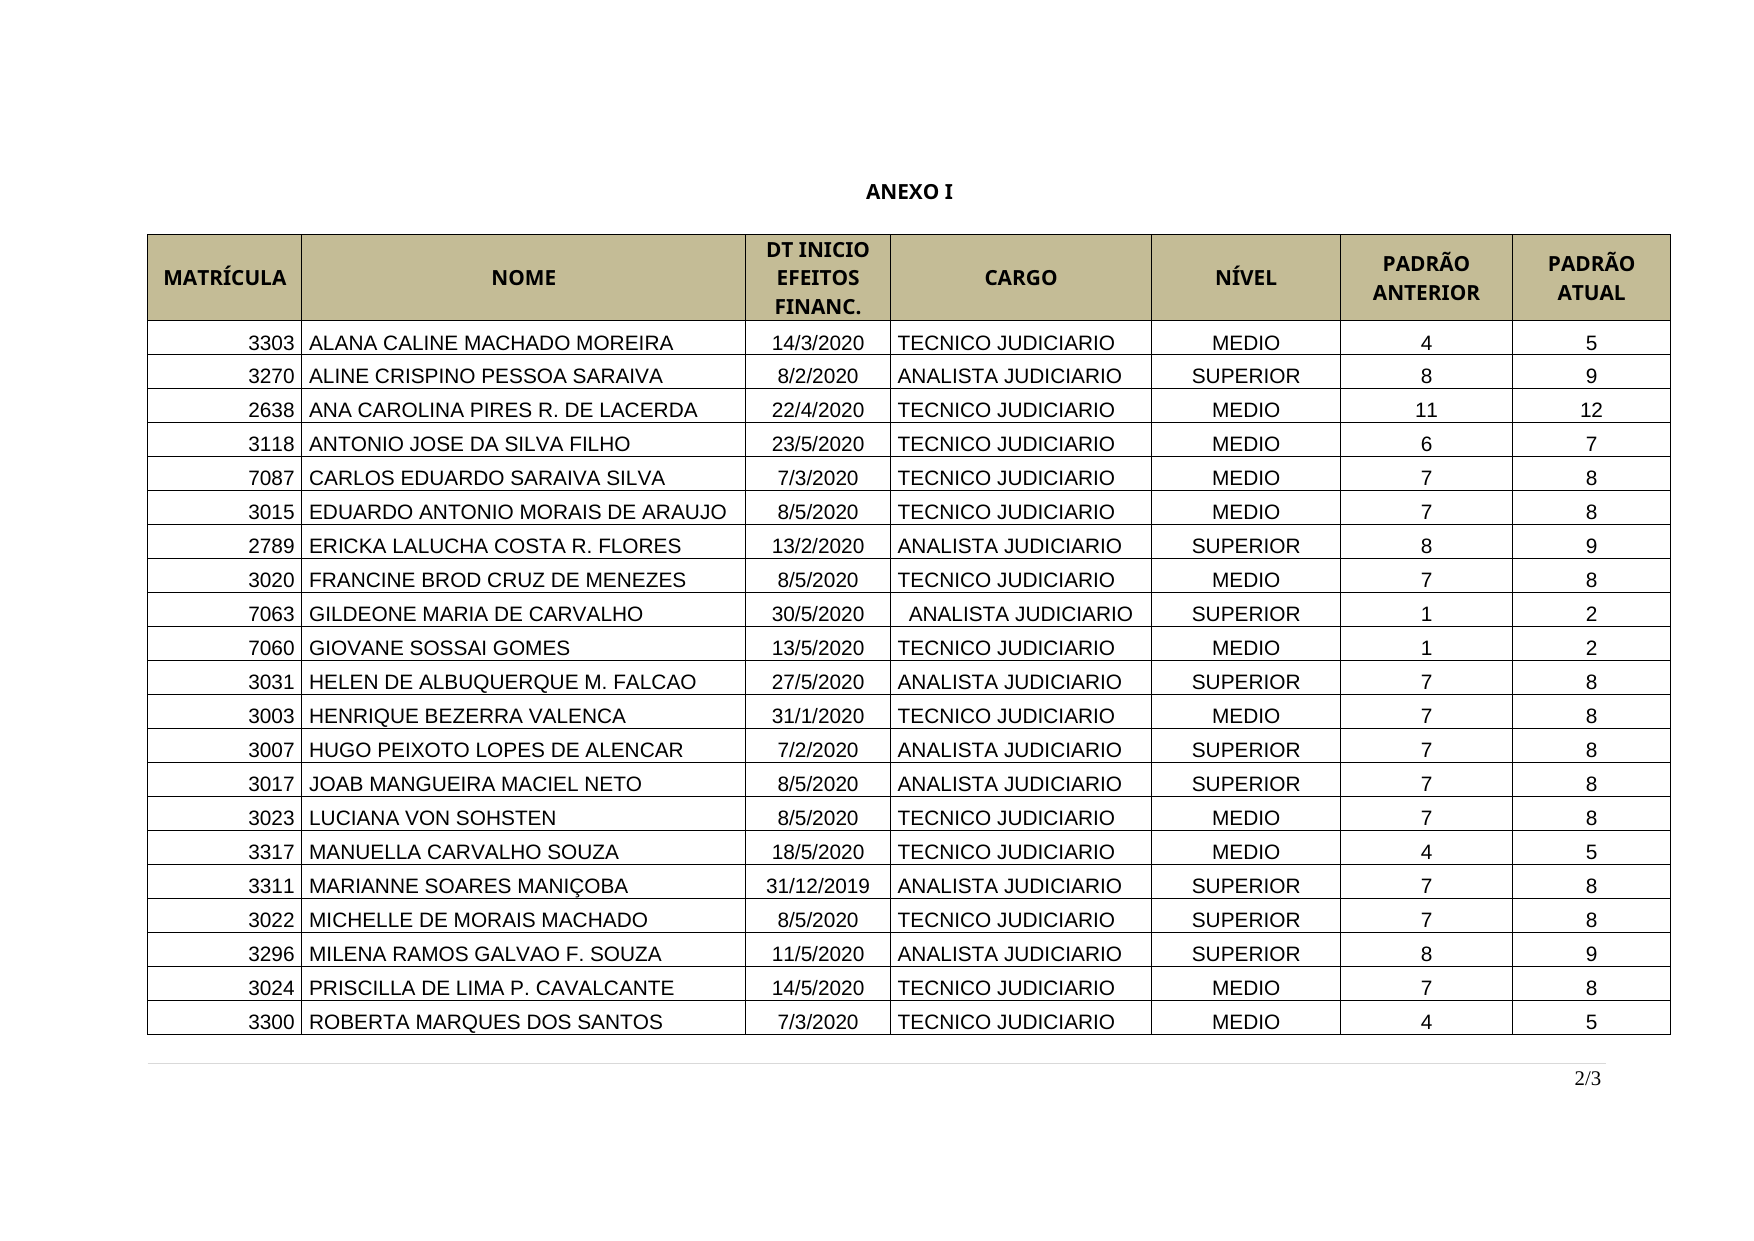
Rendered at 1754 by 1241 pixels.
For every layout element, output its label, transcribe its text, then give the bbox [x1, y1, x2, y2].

table_cell ANALISTA JUDICIARIO [891, 865, 1151, 898]
table_cell ANA CAROLINA PIRES R. DE LACERDA [302, 389, 745, 422]
table_cell ANALISTA JUDICIARIO [891, 763, 1151, 796]
table_cell 9 [1513, 355, 1670, 388]
table_cell 7 [1341, 865, 1512, 898]
table_cell 7 [1341, 967, 1512, 999]
table_cell PADRÃO ANTERIOR [1341, 235, 1512, 320]
table_cell HELEN DE ALBUQUERQUE M. FALCAO [302, 661, 745, 694]
table_cell 3024 [148, 967, 301, 999]
table_cell 3017 [148, 763, 301, 796]
table_cell 8 [1513, 661, 1670, 694]
table_cell 8 [1341, 525, 1512, 558]
table_cell SUPERIOR [1152, 525, 1340, 558]
table_cell 2 [1513, 627, 1670, 660]
table_cell TECNICO JUDICIARIO [891, 1001, 1151, 1033]
table_cell 7 [1513, 423, 1670, 456]
table_cell 8/2/2020 [746, 355, 890, 388]
table_cell SUPERIOR [1152, 933, 1340, 966]
table_cell ANALISTA JUDICIARIO [891, 355, 1151, 388]
table_cell 9 [1513, 525, 1670, 558]
table_cell MEDIO [1152, 321, 1340, 354]
table_cell 7/3/2020 [746, 457, 890, 490]
table_cell SUPERIOR [1152, 661, 1340, 694]
table_cell 7 [1341, 729, 1512, 762]
table_cell 7 [1341, 797, 1512, 830]
table_cell 3020 [148, 559, 301, 592]
table_cell MEDIO [1152, 797, 1340, 830]
table_cell GIOVANE SOSSAI GOMES [302, 627, 745, 660]
table_cell PADRÃO ATUAL [1513, 235, 1670, 320]
table_cell 8/5/2020 [746, 559, 890, 592]
table_cell 7 [1341, 695, 1512, 728]
table_cell 8 [1513, 899, 1670, 932]
table_cell JOAB MANGUEIRA MACIEL NETO [302, 763, 745, 796]
table_cell MEDIO [1152, 1001, 1340, 1033]
table_cell 7 [1341, 559, 1512, 592]
table_cell SUPERIOR [1152, 593, 1340, 626]
table_cell NOME [302, 235, 745, 320]
table_cell ANALISTA JUDICIARIO [891, 661, 1151, 694]
table_cell TECNICO JUDICIARIO [891, 899, 1151, 932]
table_cell MEDIO [1152, 627, 1340, 660]
table_cell TECNICO JUDICIARIO [891, 423, 1151, 456]
table_cell HUGO PEIXOTO LOPES DE ALENCAR [302, 729, 745, 762]
table_cell 3015 [148, 491, 301, 524]
table_cell MEDIO [1152, 491, 1340, 524]
table_cell ERICKA LALUCHA COSTA R. FLORES [302, 525, 745, 558]
table_cell MANUELLA CARVALHO SOUZA [302, 831, 745, 864]
table_cell 5 [1513, 321, 1670, 354]
table_cell 3317 [148, 831, 301, 864]
table_cell FRANCINE BROD CRUZ DE MENEZES [302, 559, 745, 592]
table_cell 11 [1341, 389, 1512, 422]
table_cell 8 [1341, 355, 1512, 388]
table_cell TECNICO JUDICIARIO [891, 627, 1151, 660]
table_cell 8 [1513, 797, 1670, 830]
table_cell MEDIO [1152, 389, 1340, 422]
table_cell 31/1/2020 [746, 695, 890, 728]
table_cell PRISCILLA DE LIMA P. CAVALCANTE [302, 967, 745, 999]
table_cell 8 [1513, 491, 1670, 524]
table_cell ANALISTA JUDICIARIO [891, 525, 1151, 558]
table_cell SUPERIOR [1152, 899, 1340, 932]
table_cell ANALISTA JUDICIARIO [891, 729, 1151, 762]
table_cell 8/5/2020 [746, 763, 890, 796]
table_cell 7087 [148, 457, 301, 490]
table_cell 18/5/2020 [746, 831, 890, 864]
table_cell TECNICO JUDICIARIO [891, 559, 1151, 592]
table_cell 23/5/2020 [746, 423, 890, 456]
table_cell MEDIO [1152, 457, 1340, 490]
table_cell MICHELLE DE MORAIS MACHADO [302, 899, 745, 932]
table_cell 3022 [148, 899, 301, 932]
table_cell 9 [1513, 933, 1670, 966]
table_cell 7060 [148, 627, 301, 660]
table_cell 2 [1513, 593, 1670, 626]
table_cell GILDEONE MARIA DE CARVALHO [302, 593, 745, 626]
table_cell 22/4/2020 [746, 389, 890, 422]
table_cell MATRÍCULA [148, 235, 301, 320]
table_cell 3296 [148, 933, 301, 966]
table_cell 1 [1341, 627, 1512, 660]
table_cell ANALISTA JUDICIARIO [891, 933, 1151, 966]
table_cell MEDIO [1152, 967, 1340, 999]
table_cell 27/5/2020 [746, 661, 890, 694]
table_cell 2789 [148, 525, 301, 558]
table_cell SUPERIOR [1152, 729, 1340, 762]
table_cell ANTONIO JOSE DA SILVA FILHO [302, 423, 745, 456]
table_cell 4 [1341, 831, 1512, 864]
table_cell 8/5/2020 [746, 491, 890, 524]
table_cell 6 [1341, 423, 1512, 456]
table_cell 7 [1341, 457, 1512, 490]
table_cell 8 [1513, 729, 1670, 762]
table_cell 7/2/2020 [746, 729, 890, 762]
table_cell 3023 [148, 797, 301, 830]
table_cell CARGO [891, 235, 1151, 320]
table_cell 13/5/2020 [746, 627, 890, 660]
table_cell 8/5/2020 [746, 899, 890, 932]
table_cell NÍVEL [1152, 235, 1340, 320]
table_cell 8 [1513, 559, 1670, 592]
table_cell ROBERTA MARQUES DOS SANTOS [302, 1001, 745, 1033]
table_cell CARLOS EDUARDO SARAIVA SILVA [302, 457, 745, 490]
table_cell SUPERIOR [1152, 763, 1340, 796]
table_cell LUCIANA VON SOHSTEN [302, 797, 745, 830]
table_cell 13/2/2020 [746, 525, 890, 558]
table_cell 7063 [148, 593, 301, 626]
table_cell MARIANNE SOARES MANIÇOBA [302, 865, 745, 898]
table_cell MEDIO [1152, 695, 1340, 728]
table_cell HENRIQUE BEZERRA VALENCA [302, 695, 745, 728]
table_cell TECNICO JUDICIARIO [891, 695, 1151, 728]
table_cell ALANA CALINE MACHADO MOREIRA [302, 321, 745, 354]
table_cell 3118 [148, 423, 301, 456]
table_cell 7 [1341, 899, 1512, 932]
table_cell TECNICO JUDICIARIO [891, 831, 1151, 864]
table_cell 3311 [148, 865, 301, 898]
table_cell 8 [1513, 865, 1670, 898]
table_cell TECNICO JUDICIARIO [891, 797, 1151, 830]
table_cell 8 [1513, 695, 1670, 728]
table_cell 8 [1513, 967, 1670, 999]
table_cell MEDIO [1152, 831, 1340, 864]
table_cell 7 [1341, 661, 1512, 694]
table_cell 30/5/2020 [746, 593, 890, 626]
table_cell 4 [1341, 321, 1512, 354]
table_cell TECNICO JUDICIARIO [891, 321, 1151, 354]
table_cell ALINE CRISPINO PESSOA SARAIVA [302, 355, 745, 388]
table_cell 3270 [148, 355, 301, 388]
table_cell 8 [1513, 457, 1670, 490]
table_header ANEXO I [148, 177, 1671, 234]
table_cell 1 [1341, 593, 1512, 626]
table_cell 3007 [148, 729, 301, 762]
table_cell 8 [1341, 933, 1512, 966]
table_cell MEDIO [1152, 423, 1340, 456]
table_cell TECNICO JUDICIARIO [891, 389, 1151, 422]
table_cell 31/12/2019 [746, 865, 890, 898]
table_cell MILENA RAMOS GALVAO F. SOUZA [302, 933, 745, 966]
table_cell SUPERIOR [1152, 865, 1340, 898]
table_cell ANALISTA JUDICIARIO [891, 593, 1151, 626]
table_cell 14/5/2020 [746, 967, 890, 999]
table_cell EDUARDO ANTONIO MORAIS DE ARAUJO [302, 491, 745, 524]
table_cell 8 [1513, 763, 1670, 796]
table_cell 8/5/2020 [746, 797, 890, 830]
table_cell TECNICO JUDICIARIO [891, 491, 1151, 524]
table_cell 5 [1513, 831, 1670, 864]
table_cell 3300 [148, 1001, 301, 1033]
table_cell 7/3/2020 [746, 1001, 890, 1033]
table_cell 5 [1513, 1001, 1670, 1033]
table_cell MEDIO [1152, 559, 1340, 592]
table_cell 3003 [148, 695, 301, 728]
table_cell 3303 [148, 321, 301, 354]
table_cell 4 [1341, 1001, 1512, 1033]
table_cell TECNICO JUDICIARIO [891, 967, 1151, 999]
table_cell 11/5/2020 [746, 933, 890, 966]
table_cell SUPERIOR [1152, 355, 1340, 388]
table_cell 7 [1341, 763, 1512, 796]
table_cell 7 [1341, 491, 1512, 524]
table_cell 3031 [148, 661, 301, 694]
table_cell DT INICIO EFEITOS FINANC. [746, 235, 890, 320]
table_cell 2638 [148, 389, 301, 422]
table_cell TECNICO JUDICIARIO [891, 457, 1151, 490]
table_cell 14/3/2020 [746, 321, 890, 354]
table_cell 12 [1513, 389, 1670, 422]
